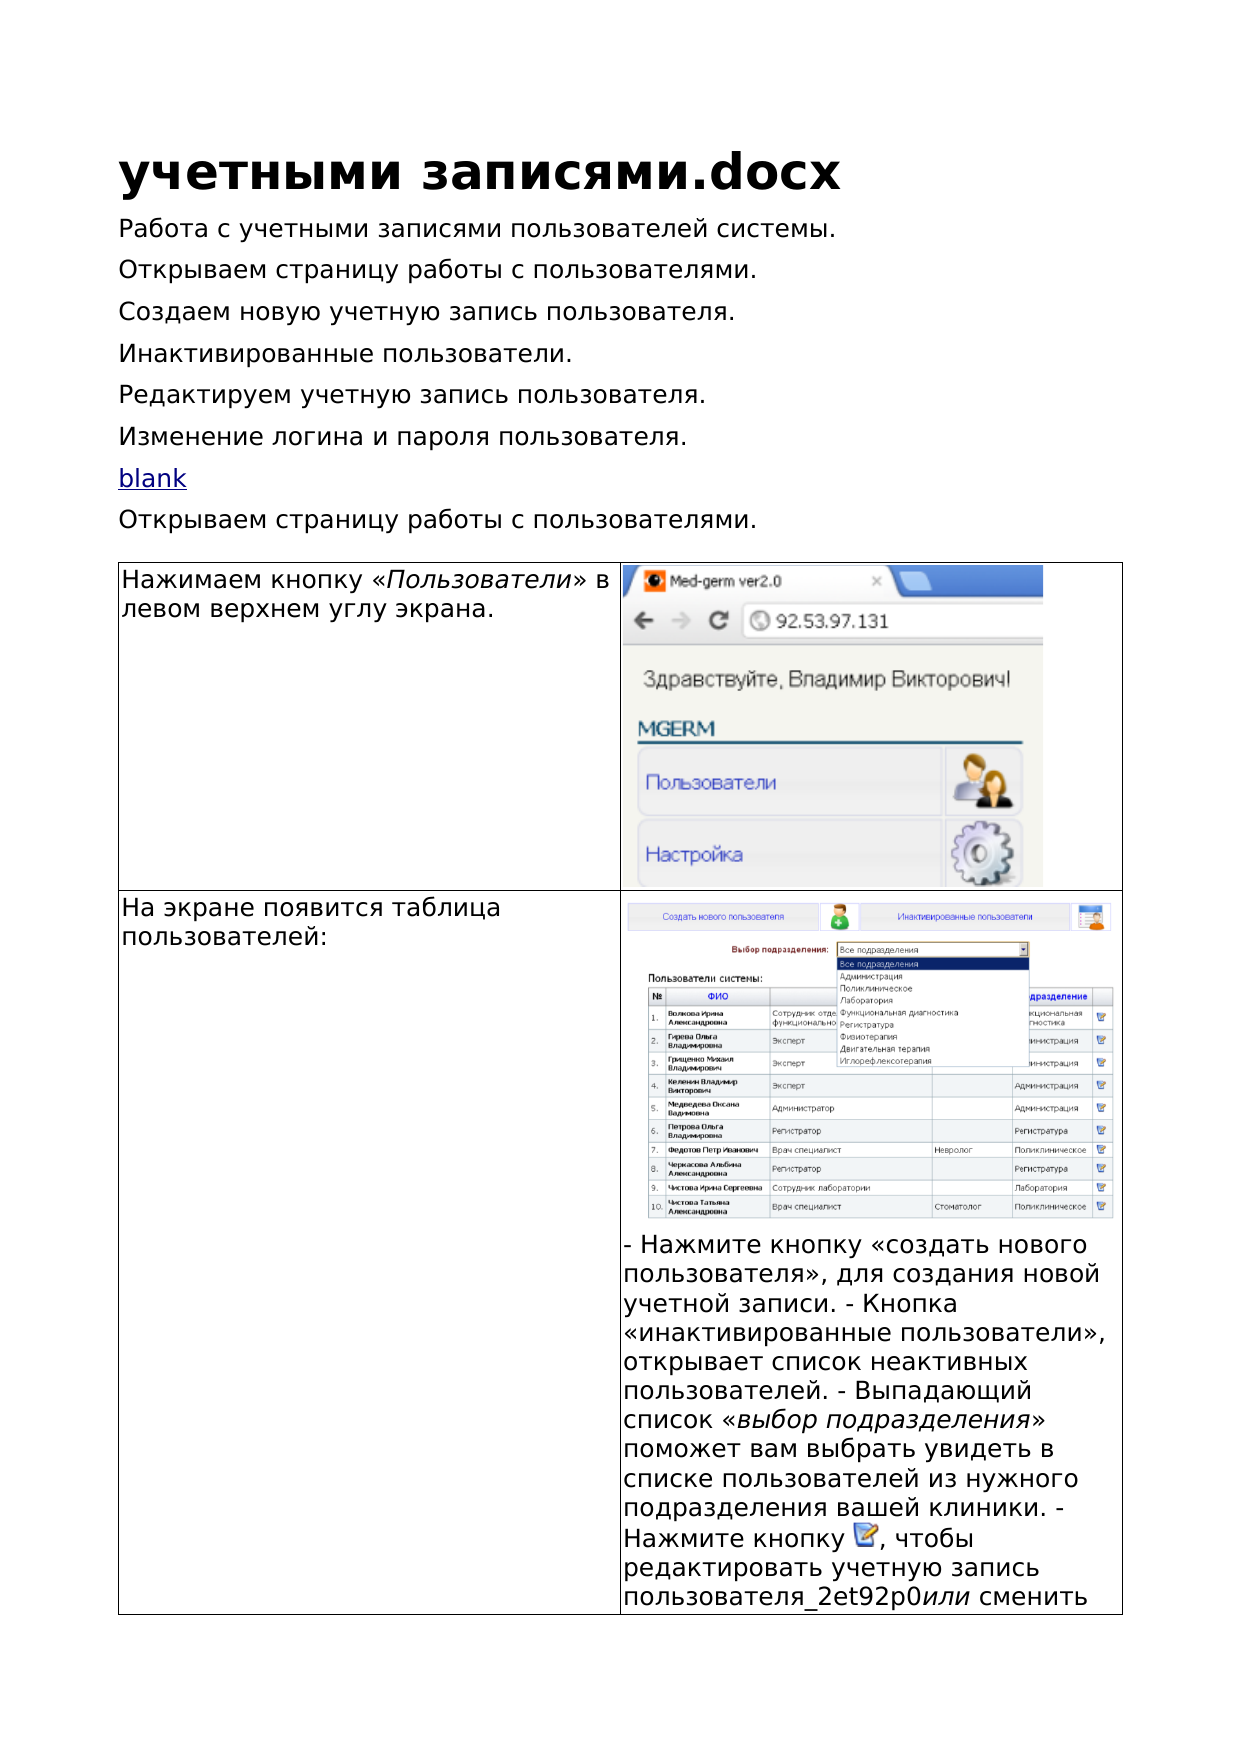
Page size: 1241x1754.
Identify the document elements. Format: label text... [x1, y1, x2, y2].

table_header [621, 563, 1122, 890]
text Инактивированные пользователи. [118, 339, 1122, 368]
table_cell - Нажмите кнопку «создать нового пользователя», для создания новой учетной записи. - Кнопка «инактивированные пользователи», открывает список неактивных пользователей. - Выпадающий список «выбор подразделения» поможет вам выбрать увидеть в списке пользователей из нужного подразделения вашей клиники. - Нажмите кнопку , чтобы редактировать учетную запись пользователя_2et92p0или сменить [621, 891, 1122, 1614]
text Открываем страницу работы с пользователями. [118, 506, 1122, 535]
picture [853, 1522, 879, 1547]
picture [622, 892, 1120, 1225]
text Редактируем учетную запись пользователя. [118, 381, 1122, 410]
subtitle учетными записями.docx [118, 143, 1122, 201]
text blank [118, 464, 1122, 493]
text Открываем страницу работы с пользователями. [118, 256, 1122, 285]
text Создаем новую учетную запись пользователя. [118, 297, 1122, 326]
table_cell На экране появится таблица пользователей: [119, 891, 620, 1614]
text Работа с учетными записями пользователей системы. [118, 214, 1122, 243]
table_header Нажимаем кнопку «Пользователи» в левом верхнем углу экрана. [119, 563, 620, 890]
picture [622, 565, 1044, 887]
text Изменение логина и пароля пользователя. [118, 422, 1122, 451]
